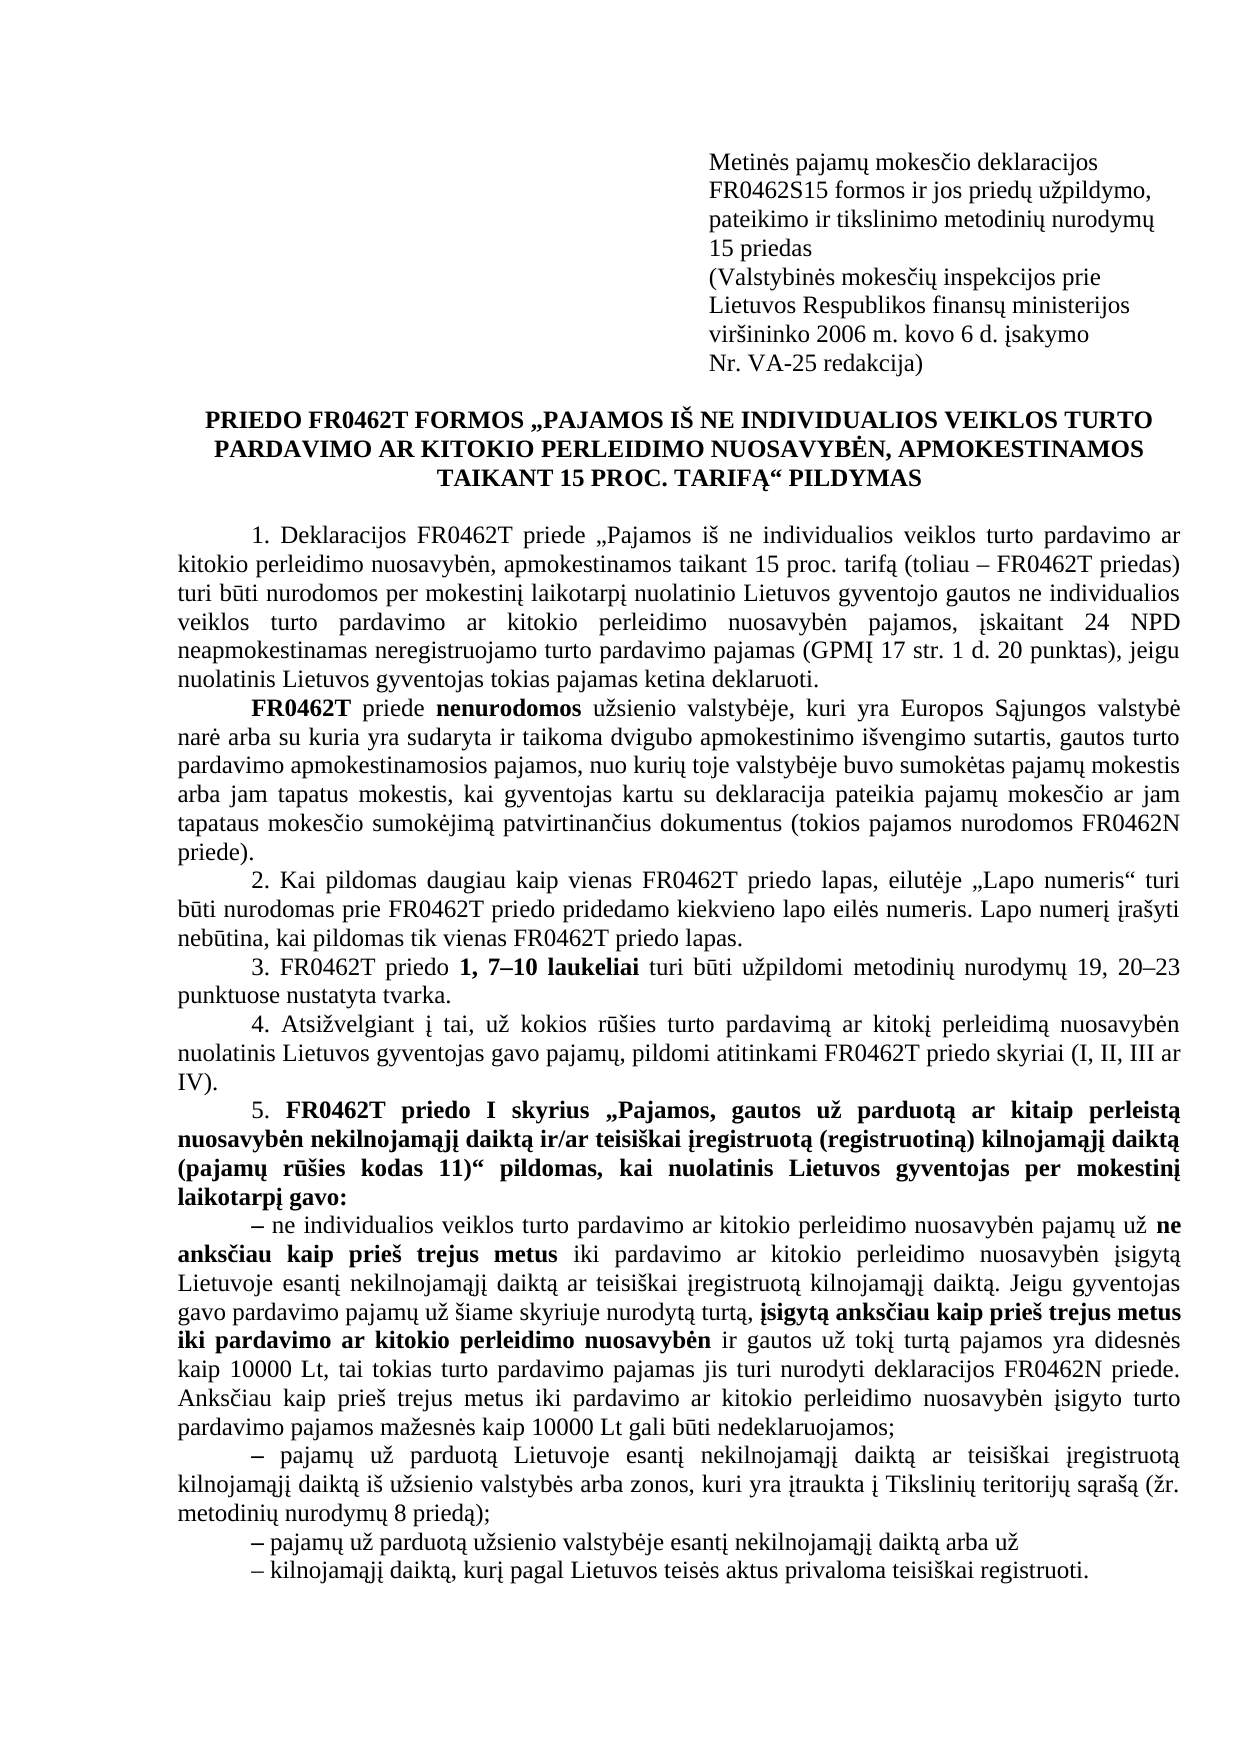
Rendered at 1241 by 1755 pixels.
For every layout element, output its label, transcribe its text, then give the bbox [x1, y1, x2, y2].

text (Valstybinės mokesčių inspekcijos prie [177, 262, 1181, 291]
text Metinės pajamų mokesčio deklaracijos [177, 147, 1181, 176]
text Lietuvos Respublikos finansų ministerijos [177, 291, 1181, 319]
text FR0462T priede nenurodomos užsienio valstybėje, kuri yra Europos Sąjungos valstybė narė arba su kuria yra sudaryta ir taikoma dvigubo apmokestinimo išvengimo sutartis, gautos turto pardavimo apmokestinamosios pajamos, nuo kurių toje valstybėje buvo sumokėtas pajamų mokestis arba jam tapatus mokestis, kai gyventojas kartu su deklaracija pateikia pajamų mokesčio ar jam tapataus mokesčio sumokėjimą patvirtinančius dokumentus (tokios pajamos nurodomos FR0462N priede). [177, 693, 1181, 866]
text viršininko 2006 m. kovo 6 d. įsakymo [177, 319, 1181, 348]
text 5. FR0462T priedo I skyrius „Pajamos, gautos už parduotą ar kitaip perleistą nuosavybėn nekilnojamąjį daiktą ir/ar teisiškai įregistruotą (registruotiną) kilnojamąjį daiktą (pajamų rūšies kodas 11)“ pildomas, kai nuolatinis Lietuvos gyventojas per mokestinį laikotarpį gavo: [177, 1096, 1181, 1211]
text – pajamų už parduotą užsienio valstybėje esantį nekilnojamąjį daiktą arba už [177, 1527, 1181, 1556]
text 2. Kai pildomas daugiau kaip vienas FR0462T priedo lapas, eilutėje „Lapo numeris“ turi būti nurodomas prie FR0462T priedo pridedamo kiekvieno lapo eilės numeris. Lapo numerį įrašyti nebūtina, kai pildomas tik vienas FR0462T priedo lapas. [177, 866, 1181, 952]
text – kilnojamąjį daiktą, kurį pagal Lietuvos teisės aktus privaloma teisiškai registruoti. [177, 1556, 1181, 1584]
text 4. Atsižvelgiant į tai, už kokios rūšies turto pardavimą ar kitokį perleidimą nuosavybėn nuolatinis Lietuvos gyventojas gavo pajamų, pildomi atitinkami FR0462T priedo skyriai (I, II, III ar IV). [177, 1009, 1181, 1096]
text Nr. VA-25 redakcija) [177, 348, 1181, 377]
text FR0462S15 formos ir jos priedų užpildymo, [177, 176, 1181, 204]
text 15 priedas [177, 233, 1181, 262]
text 1. Deklaracijos FR0462T priede „Pajamos iš ne individualios veiklos turto pardavimo ar kitokio perleidimo nuosavybėn, apmokestinamos taikant 15 proc. tarifą (toliau – FR0462T priedas) turi būti nurodomos per mokestinį laikotarpį nuolatinio Lietuvos gyventojo gautos ne individualios veiklos turto pardavimo ar kitokio perleidimo nuosavybėn pajamos, įskaitant 24 NPD neapmokestinamas neregistruojamo turto pardavimo pajamas (GPMĮ 17 str. 1 d. 20 punktas), jeigu nuolatinis Lietuvos gyventojas tokias pajamas ketina deklaruoti. [177, 521, 1181, 693]
text pateikimo ir tikslinimo metodinių nurodymų [177, 204, 1181, 233]
text – pajamų už parduotą Lietuvoje esantį nekilnojamąjį daiktą ar teisiškai įregistruotą kilnojamąjį daiktą iš užsienio valstybės arba zonos, kuri yra įtraukta į Tikslinių teritorijų sąrašą (žr. metodinių nurodymų 8 priedą); [177, 1441, 1181, 1527]
text 3. FR0462T priedo 1, 7–10 laukeliai turi būti užpildomi metodinių nurodymų 19, 20–23 punktuose nustatyta tvarka. [177, 952, 1181, 1009]
text – ne individualios veiklos turto pardavimo ar kitokio perleidimo nuosavybėn pajamų už ne anksčiau kaip prieš trejus metus iki pardavimo ar kitokio perleidimo nuosavybėn įsigytą Lietuvoje esantį nekilnojamąjį daiktą ar teisiškai įregistruotą kilnojamąjį daiktą. Jeigu gyventojas gavo pardavimo pajamų už šiame skyriuje nurodytą turtą, įsigytą anksčiau kaip prieš trejus metus iki pardavimo ar kitokio perleidimo nuosavybėn ir gautos už tokį turtą pajamos yra didesnės kaip 10000 Lt, tai tokias turto pardavimo pajamas jis turi nurodyti deklaracijos FR0462N priede. Anksčiau kaip prieš trejus metus iki pardavimo ar kitokio perleidimo nuosavybėn įsigyto turto pardavimo pajamos mažesnės kaip 10000 Lt gali būti nedeklaruojamos; [177, 1211, 1181, 1441]
text PRIEDO FR0462T FORMOS „PAJAMOS IŠ NE INDIVIDUALIOS VEIKLOS TURTO PARDAVIMO AR KITOKIO PERLEIDIMO NUOSAVYBĖN, APMOKESTINAMOS TAIKANT 15 PROC. TARIFĄ“ PILDYMAS [177, 406, 1181, 492]
